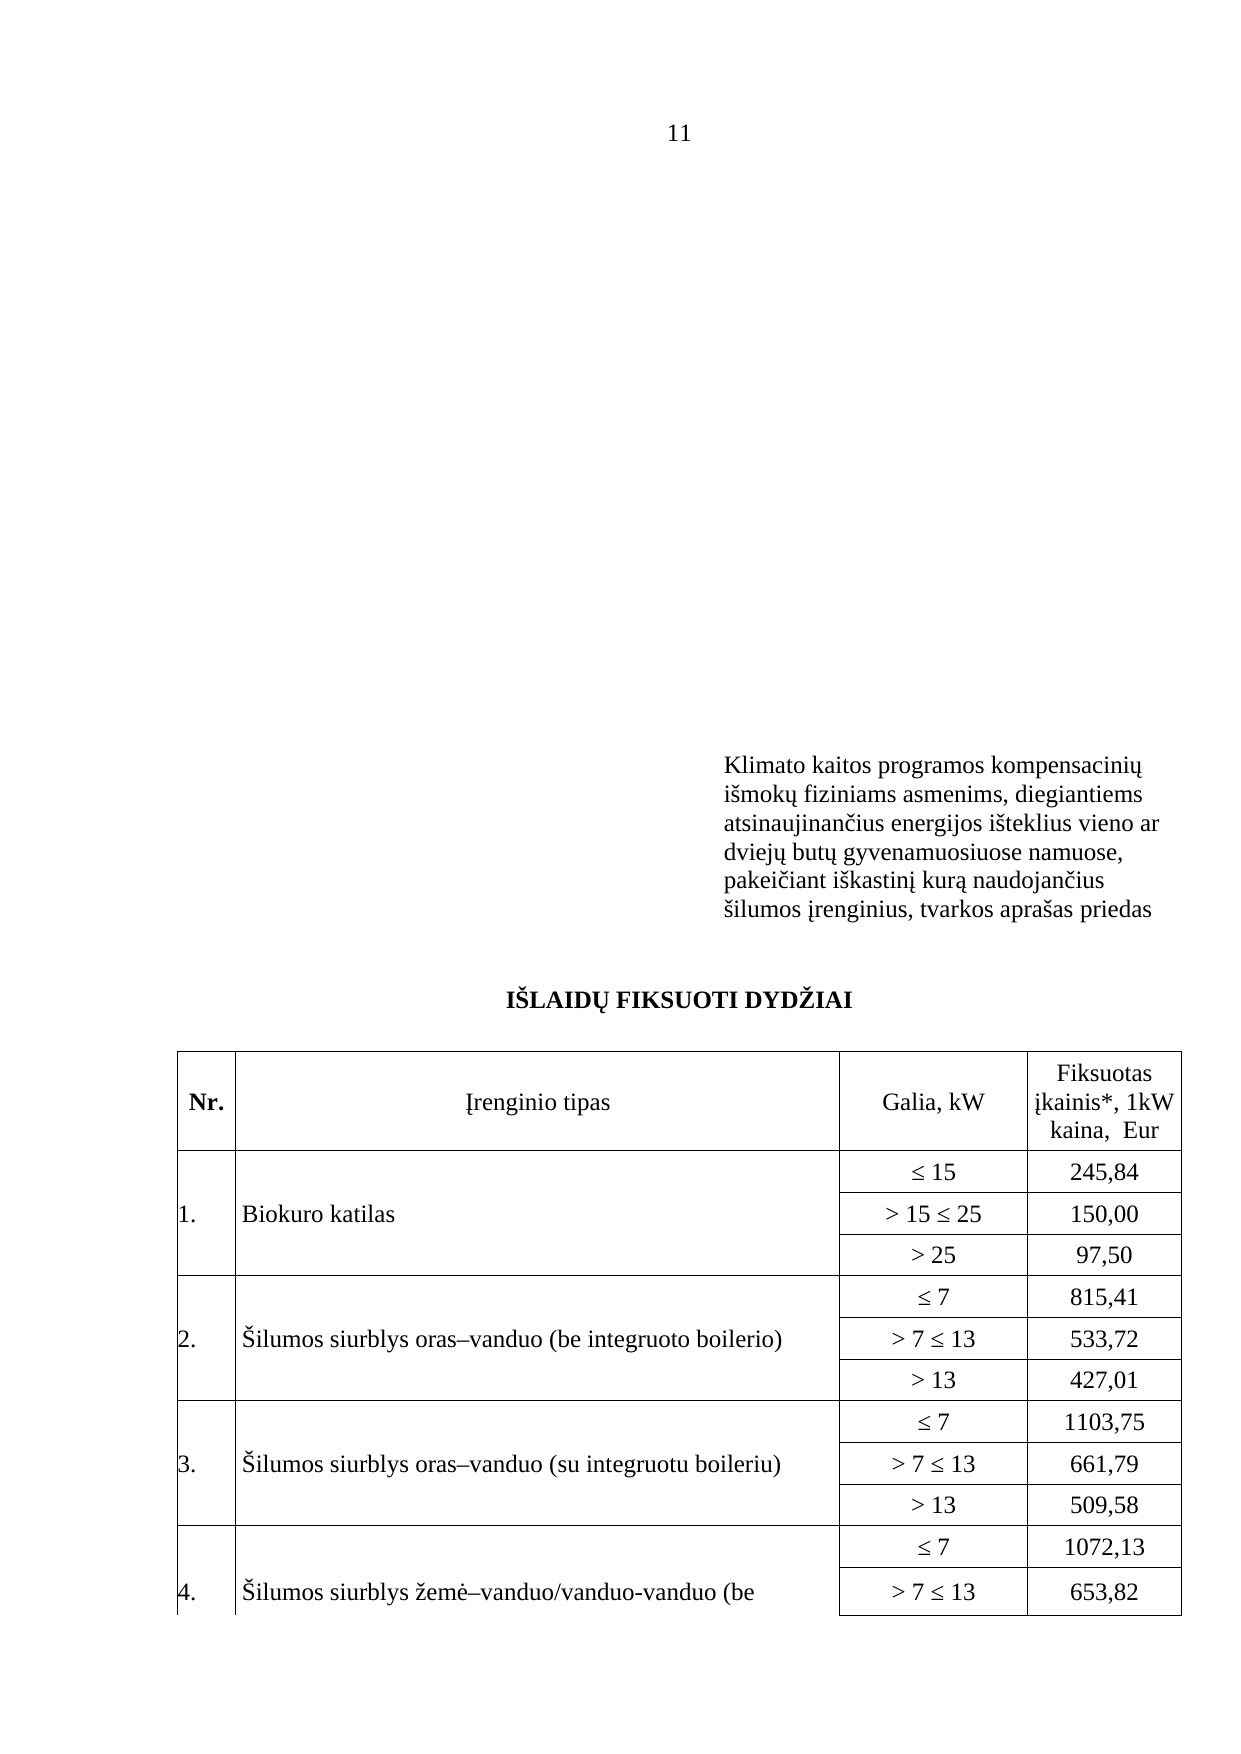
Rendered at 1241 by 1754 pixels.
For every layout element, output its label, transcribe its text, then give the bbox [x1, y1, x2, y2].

table_cell [236, 1484, 839, 1525]
table_cell [236, 1151, 839, 1192]
table_cell [178, 1484, 235, 1525]
table_cell 2. [178, 1317, 235, 1358]
table_cell 1103,75 [1028, 1401, 1181, 1442]
text Klimato kaitos programos kompensacinių [723, 751, 1181, 779]
table_cell 653,82 [1028, 1568, 1181, 1615]
table_cell [178, 1401, 235, 1442]
table_cell [236, 1401, 839, 1442]
table_cell ≤ 7 [840, 1401, 1027, 1442]
text išmokų fiziniams asmenims, diegiantiems [723, 779, 1181, 808]
table_cell 245,84 [1028, 1151, 1181, 1192]
table_header Įrenginio tipas [236, 1052, 839, 1150]
table_cell 661,79 [1028, 1443, 1181, 1483]
table_cell 97,50 [1028, 1235, 1181, 1275]
text pakeičiant iškastinį kurą naudojančius [723, 866, 1181, 894]
table_header Galia, kW [840, 1052, 1027, 1150]
table_cell 427,01 [1028, 1360, 1181, 1400]
table_cell > 13 [840, 1360, 1027, 1400]
table_cell ≤ 7 [840, 1276, 1027, 1317]
table_cell 509,58 [1028, 1485, 1181, 1525]
table_cell > 25 [840, 1235, 1027, 1275]
table_cell > 7 ≤ 13 [840, 1443, 1027, 1483]
table_cell 533,72 [1028, 1318, 1181, 1358]
table_cell > 7 ≤ 13 [840, 1318, 1027, 1358]
table_cell 815,41 [1028, 1276, 1181, 1317]
table_cell ≤ 7 [840, 1526, 1027, 1567]
table_cell 1. [178, 1192, 235, 1233]
table_cell Šilumos siurblys oras–vanduo (be integruoto boilerio) [236, 1317, 839, 1358]
table_cell [178, 1526, 235, 1567]
table_header Nr. [178, 1052, 235, 1150]
table_cell Šilumos siurblys oras–vanduo (su integruotu boileriu) [236, 1442, 839, 1483]
table_cell [236, 1359, 839, 1400]
table_cell > 7 ≤ 13 [840, 1568, 1027, 1615]
table_cell 3. [178, 1442, 235, 1483]
table_cell 1072,13 [1028, 1526, 1181, 1567]
text dviejų butų gyvenamuosiuose namuose, [723, 837, 1181, 866]
table_cell > 15 ≤ 25 [840, 1193, 1027, 1233]
table_cell 150,00 [1028, 1193, 1181, 1233]
table_cell Biokuro katilas [236, 1192, 839, 1233]
text atsinaujinančius energijos išteklius vieno ar [723, 808, 1181, 837]
table_cell 4. [178, 1567, 235, 1615]
text šilumos įrenginius, tvarkos aprašas priedas [723, 894, 1181, 923]
table_cell [178, 1276, 235, 1317]
table_cell > 13 [840, 1485, 1027, 1525]
table_cell ≤ 15 [840, 1151, 1027, 1192]
table_cell [178, 1359, 235, 1400]
table_cell [178, 1151, 235, 1192]
table_header Fiksuotas įkainis*, 1kW kaina, Eur [1028, 1052, 1181, 1150]
table_cell Šilumos siurblys žemė–vanduo/vanduo-vanduo (be [236, 1567, 839, 1615]
text IŠLAIDŲ FIKSUOTI DYDŽIAI [177, 985, 1181, 1014]
table_cell [236, 1526, 839, 1567]
table_cell [178, 1234, 235, 1275]
table_cell [236, 1234, 839, 1275]
table_cell [236, 1276, 839, 1317]
